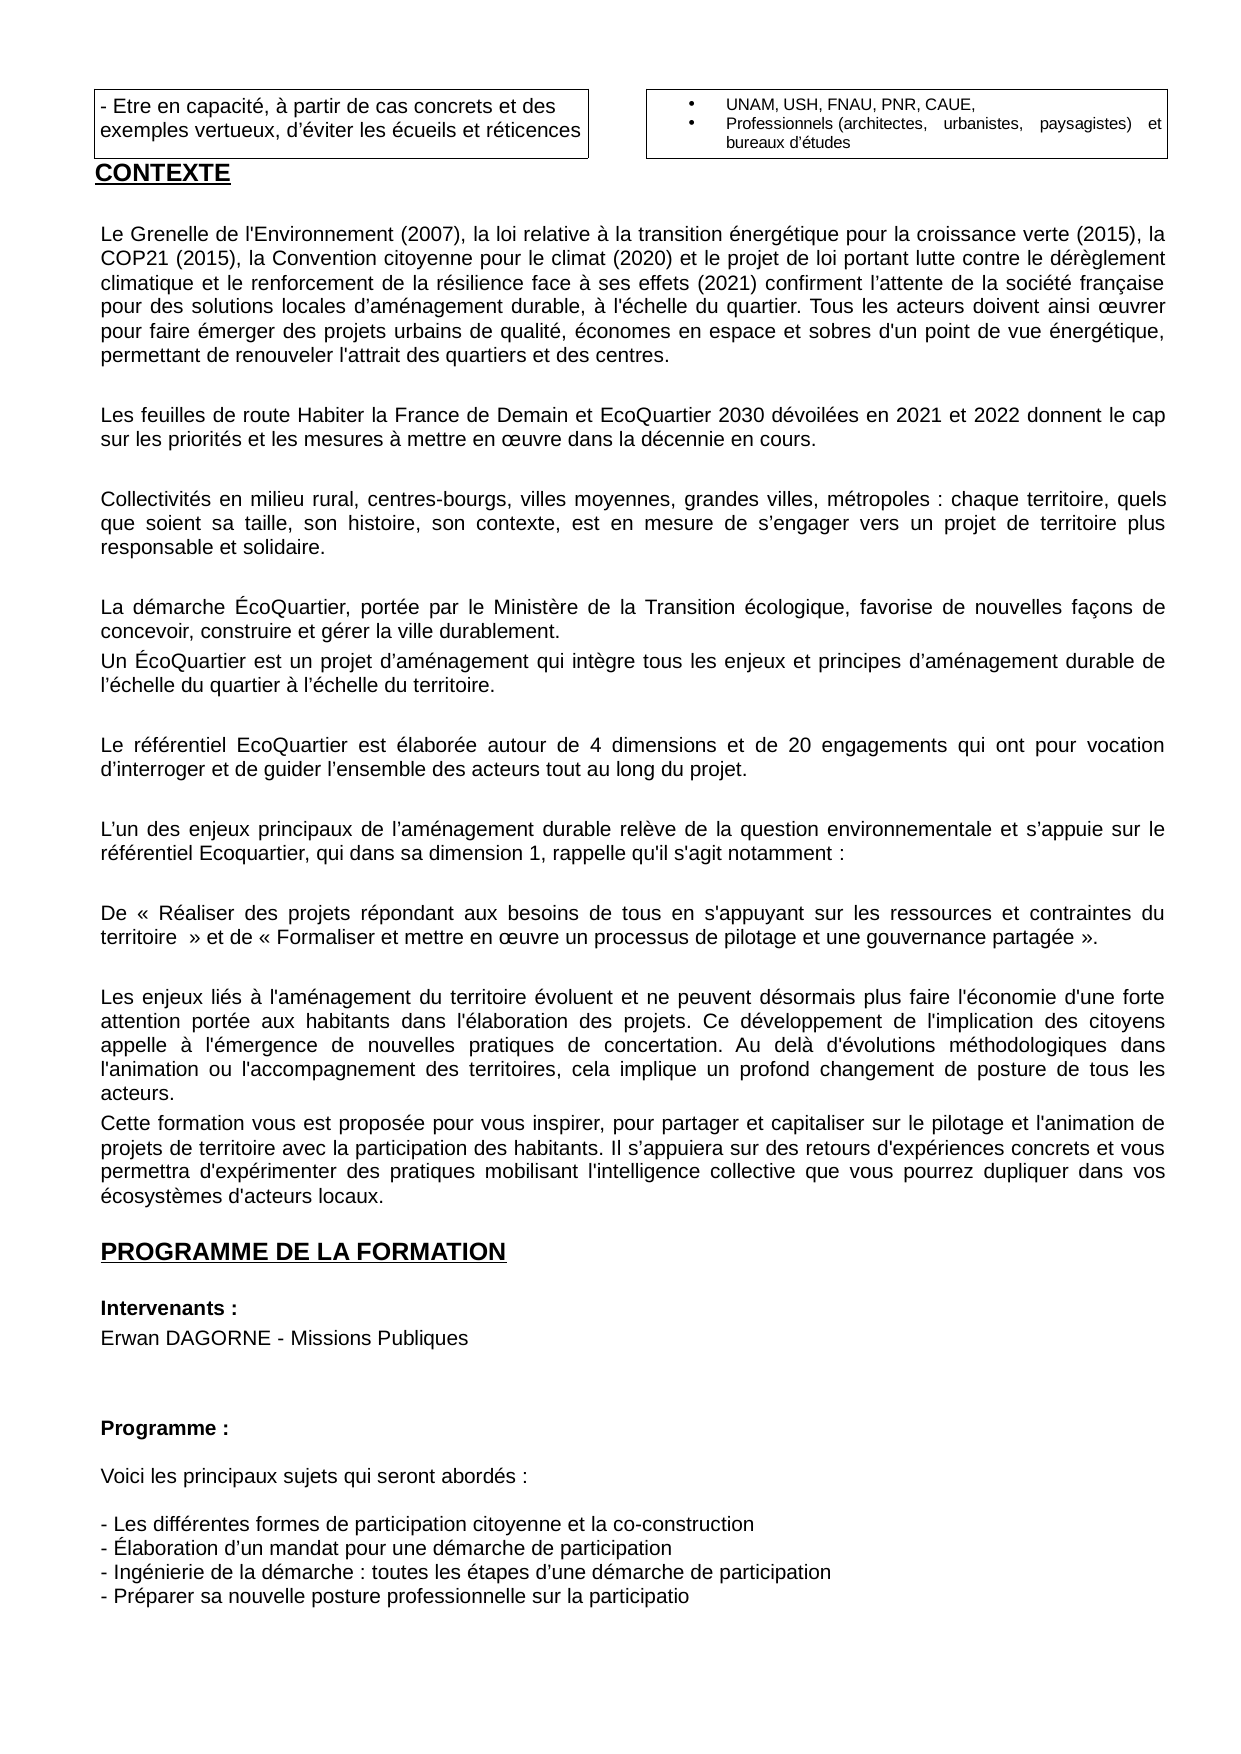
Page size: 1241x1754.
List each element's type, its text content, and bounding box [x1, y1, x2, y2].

text Les enjeux liés à l'aménagement du territoire évoluent et ne peuvent désormais plus faire l'économie d'une forte attention portée aux habitants dans l'élaboration des projets. Ce développement de l'implication des citoyens appelle à l'émergence de nouvelles pratiques de concertation. Au delà d'évolutions méthodologiques dans l'animation ou l'accompagnement des territoires, cela implique un profond changement de posture de tous les acteurs. [100, 985, 1167, 1105]
text La démarche ÉcoQuartier, portée par le Ministère de la Transition écologique, favorise de nouvelles façons de concevoir, construire et gérer la ville durablement. [100, 595, 1167, 643]
table_cell [589, 89, 646, 158]
text Cette formation vous est proposée pour vous inspirer, pour partager et capitaliser sur le pilotage et l'animation de projets de territoire avec la participation des habitants. Il s’appuiera sur des retours d'expériences concrets et vous permettra d'expérimenter des pratiques mobilisant l'intelligence collective que vous pourrez dupliquer dans vos écosystèmes d'acteurs locaux. [100, 1111, 1167, 1208]
text Programme : [100, 1416, 1167, 1440]
text PROGRAMME DE LA FORMATION [100, 1237, 1167, 1266]
text L’un des enjeux principaux de l’aménagement durable relève de la question environnementale et s’appuie sur le référentiel Ecoquartier, qui dans sa dimension 1, rappelle qu'il s'agit notamment : [100, 817, 1167, 865]
text Collectivités en milieu rural, centres-bourgs, villes moyennes, grandes villes, métropoles : chaque territoire, quels que soient sa taille, son histoire, son contexte, est en mesure de s’engager vers un projet de territoire plus responsable et solidaire. [100, 487, 1167, 559]
text Un ÉcoQuartier est un projet d’aménagement qui intègre tous les enjeux et principes d’aménagement durable de l’échelle du quartier à l’échelle du territoire. [100, 649, 1167, 697]
table_cell - Etre en capacité, à partir de cas concrets et des exemples vertueux, d’éviter les écueils et réticences [95, 90, 588, 158]
text Erwan DAGORNE - Missions Publiques [100, 1326, 1167, 1350]
text Intervenants : [100, 1296, 1167, 1320]
text De « Réaliser des projets répondant aux besoins de tous en s'appuyant sur les ressources et contraintes du territoire » et de « Formaliser et mettre en œuvre un processus de pilotage et une gouvernance partagée ». [100, 901, 1167, 949]
text Les feuilles de route Habiter la France de Demain et EcoQuartier 2030 dévoilées en 2021 et 2022 donnent le cap sur les priorités et les mesures à mettre en œuvre dans la décennie en cours. [100, 403, 1167, 451]
text Le Grenelle de l'Environnement (2007), la loi relative à la transition énergétique pour la croissance verte (2015), la COP21 (2015), la Convention citoyenne pour le climat (2020) et le projet de loi portant lutte contre le dérèglement climatique et le renforcement de la résilience face à ses effets (2021) confirment l’attente de la société française pour des solutions locales d’aménagement durable, à l'échelle du quartier. Tous les acteurs doivent ainsi œuvrer pour faire émerger des projets urbains de qualité, économes en espace et sobres d'un point de vue énergétique, permettant de renouveler l'attrait des quartiers et des centres. [100, 222, 1167, 367]
text Le référentiel EcoQuartier est élaborée autour de 4 dimensions et de 20 engagements qui ont pour vocation d’interroger et de guider l’ensemble des acteurs tout au long du projet. [100, 733, 1167, 781]
text CONTEXTE [94, 158, 1167, 187]
table_cell le public concerné – les pré-requis Collectivités Territoriales : Élus Agents des services techniques et opérationnels Chefs de projet des programmes de revitalisation des centres-bourgs, des PVD, d’ACV, de renouvellement urbain , d’ORT, ... Services de l’État : D(R)EAL et DDT(M) Services centraux du MTE et du MCTRCT UDAP, SGAR, ANCT, ANRU, ADEME, ... Partenaires : Aménageurs et SEM UNAM, USH, FNAU, PNR, CAUE, Professionnels (architectes, urbanistes, paysagistes) et bureaux d’études [647, 90, 1167, 158]
text Voici les principaux sujets qui seront abordés : [100, 1464, 1167, 1488]
text - Les différentes formes de participation citoyenne et la co-construction - Élaboration d’un mandat pour une démarche de participation - Ingénierie de la démarche : toutes les étapes d’une démarche de participation - Préparer sa nouvelle posture professionnelle sur la participatio [100, 1488, 1167, 1608]
